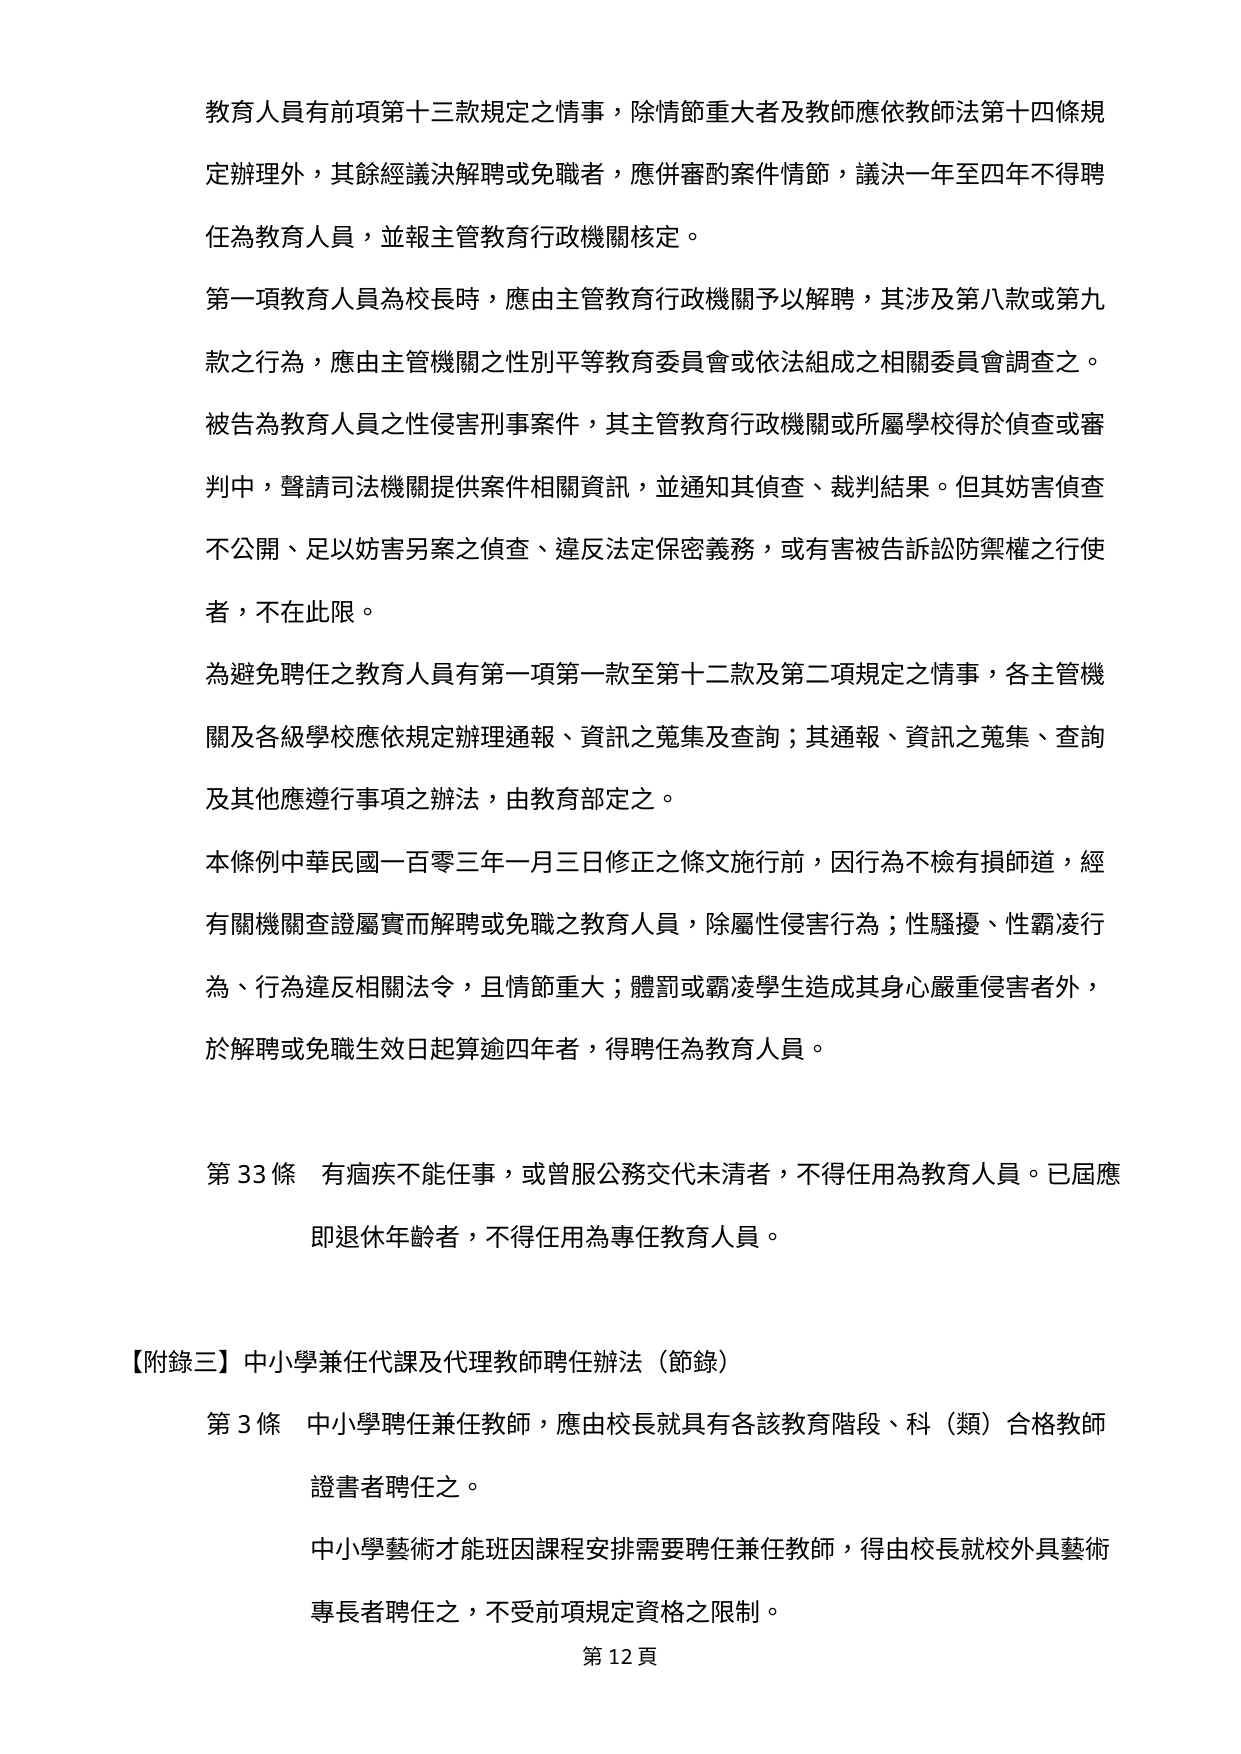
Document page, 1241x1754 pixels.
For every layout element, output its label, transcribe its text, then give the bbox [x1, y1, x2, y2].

text 第33條 有痼疾不能任事，或曾服公務交代未清者，不得任用為教育人員。已屆應即退休年齡者，不得任用為專任教育人員。 [207, 1131, 1122, 1256]
text 本條例中華民國一百零三年一月三日修正之條文施行前，因行為不檢有損師道，經有關機關查證屬實而解聘或免職之教育人員，除屬性侵害行為；性騷擾、性霸凌行為、行為違反相關法令，且情節重大；體罰或霸凌學生造成其身心嚴重侵害者外，於解聘或免職生效日起算逾四年者，得聘任為教育人員。 [206, 818, 1122, 1068]
text 第一項教育人員為校長時，應由主管教育行政機關予以解聘，其涉及第八款或第九款之行為，應由主管機關之性別平等教育委員會或依法組成之相關委員會調查之。 [206, 256, 1122, 381]
text 第3條 中小學聘任兼任教師，應由校長就具有各該教育階段、科（類）合格教師證書者聘任之。 [207, 1381, 1122, 1506]
text 【附錄三】中小學兼任代課及代理教師聘任辦法（節錄） [118, 1318, 1122, 1381]
text 中小學藝術才能班因課程安排需要聘任兼任教師，得由校長就校外具藝術專長者聘任之，不受前項規定資格之限制。 [310, 1506, 1122, 1631]
text 被告為教育人員之性侵害刑事案件，其主管教育行政機關或所屬學校得於偵查或審判中，聲請司法機關提供案件相關資訊，並通知其偵查、裁判結果。但其妨害偵查不公開、足以妨害另案之偵查、違反法定保密義務，或有害被告訴訟防禦權之行使者，不在此限。 [206, 381, 1122, 631]
text 教育人員有前項第十三款規定之情事，除情節重大者及教師應依教師法第十四條規定辦理外，其餘經議決解聘或免職者，應併審酌案件情節，議決一年至四年不得聘任為教育人員，並報主管教育行政機關核定。 [206, 68, 1122, 256]
text 為避免聘任之教育人員有第一項第一款至第十二款及第二項規定之情事，各主管機關及各級學校應依規定辦理通報、資訊之蒐集及查詢；其通報、資訊之蒐集、查詢及其他應遵行事項之辦法，由教育部定之。 [206, 631, 1122, 818]
